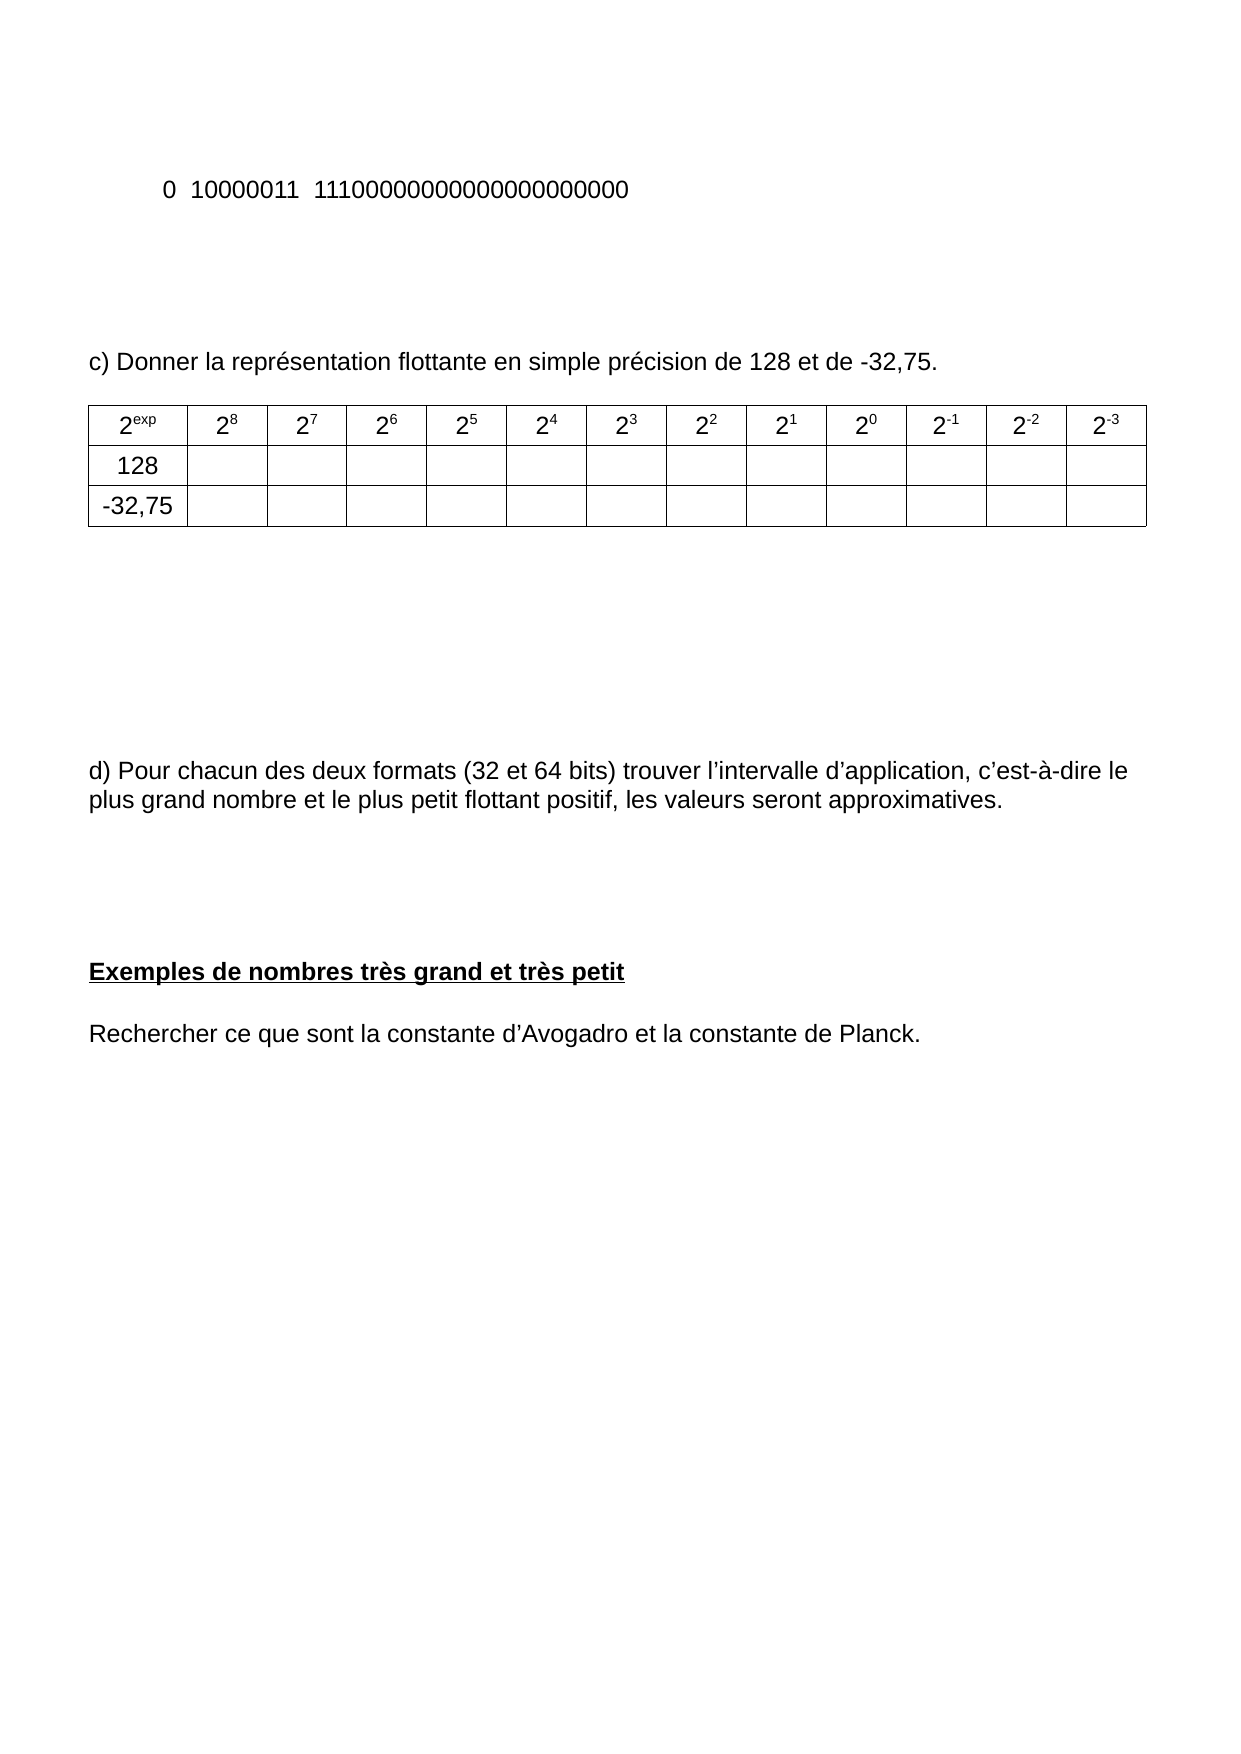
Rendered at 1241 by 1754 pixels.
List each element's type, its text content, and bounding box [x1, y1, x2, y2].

table_cell -32,75 [89, 486, 187, 526]
table_header 27 [268, 406, 346, 445]
table_header 25 [427, 406, 506, 445]
table_cell [268, 446, 346, 485]
table_cell 128 [89, 446, 187, 485]
table_header 21 [747, 406, 826, 445]
table_cell [907, 446, 986, 485]
table_cell [427, 486, 506, 526]
table_cell [347, 486, 426, 526]
table_header 2-2 [987, 406, 1066, 445]
table_cell [987, 446, 1066, 485]
table_cell [827, 486, 906, 526]
table_cell [747, 446, 826, 485]
table_header 23 [587, 406, 666, 445]
text d) Pour chacun des deux formats (32 et 64 bits) trouver l’intervalle d’application, c’est-à-dire le plus grand nombre et le plus petit flottant positif, les valeurs seront approximatives. [88, 756, 1146, 813]
text Exemples de nombres très grand et très petit [88, 957, 1146, 986]
table_header 2-1 [907, 406, 986, 445]
table_cell [587, 446, 666, 485]
table_cell [507, 446, 586, 485]
table_cell [667, 446, 746, 485]
table_cell [747, 486, 826, 526]
text c) Donner la représentation flottante en simple précision de 128 et de -32,75. [88, 347, 1146, 376]
table_header 26 [347, 406, 426, 445]
table_cell [667, 486, 746, 526]
table_cell [987, 486, 1066, 526]
table_header 28 [188, 406, 267, 445]
table_header 2exp [89, 406, 187, 445]
table_cell [507, 486, 586, 526]
table_cell [587, 486, 666, 526]
text 0 10000011 11100000000000000000000 [88, 175, 1146, 203]
text Rechercher ce que sont la constante d’Avogadro et la constante de Planck. [88, 1019, 1146, 1048]
table_cell [907, 486, 986, 526]
table_cell [188, 486, 267, 526]
table_cell [1067, 446, 1146, 485]
table_header 24 [507, 406, 586, 445]
table_cell [827, 446, 906, 485]
table_cell [347, 446, 426, 485]
table_cell [188, 446, 267, 485]
table_header 2-3 [1067, 406, 1146, 445]
table_cell [427, 446, 506, 485]
table_cell [268, 486, 346, 526]
table_header 20 [827, 406, 906, 445]
table_header 22 [667, 406, 746, 445]
table_cell [1067, 486, 1146, 526]
